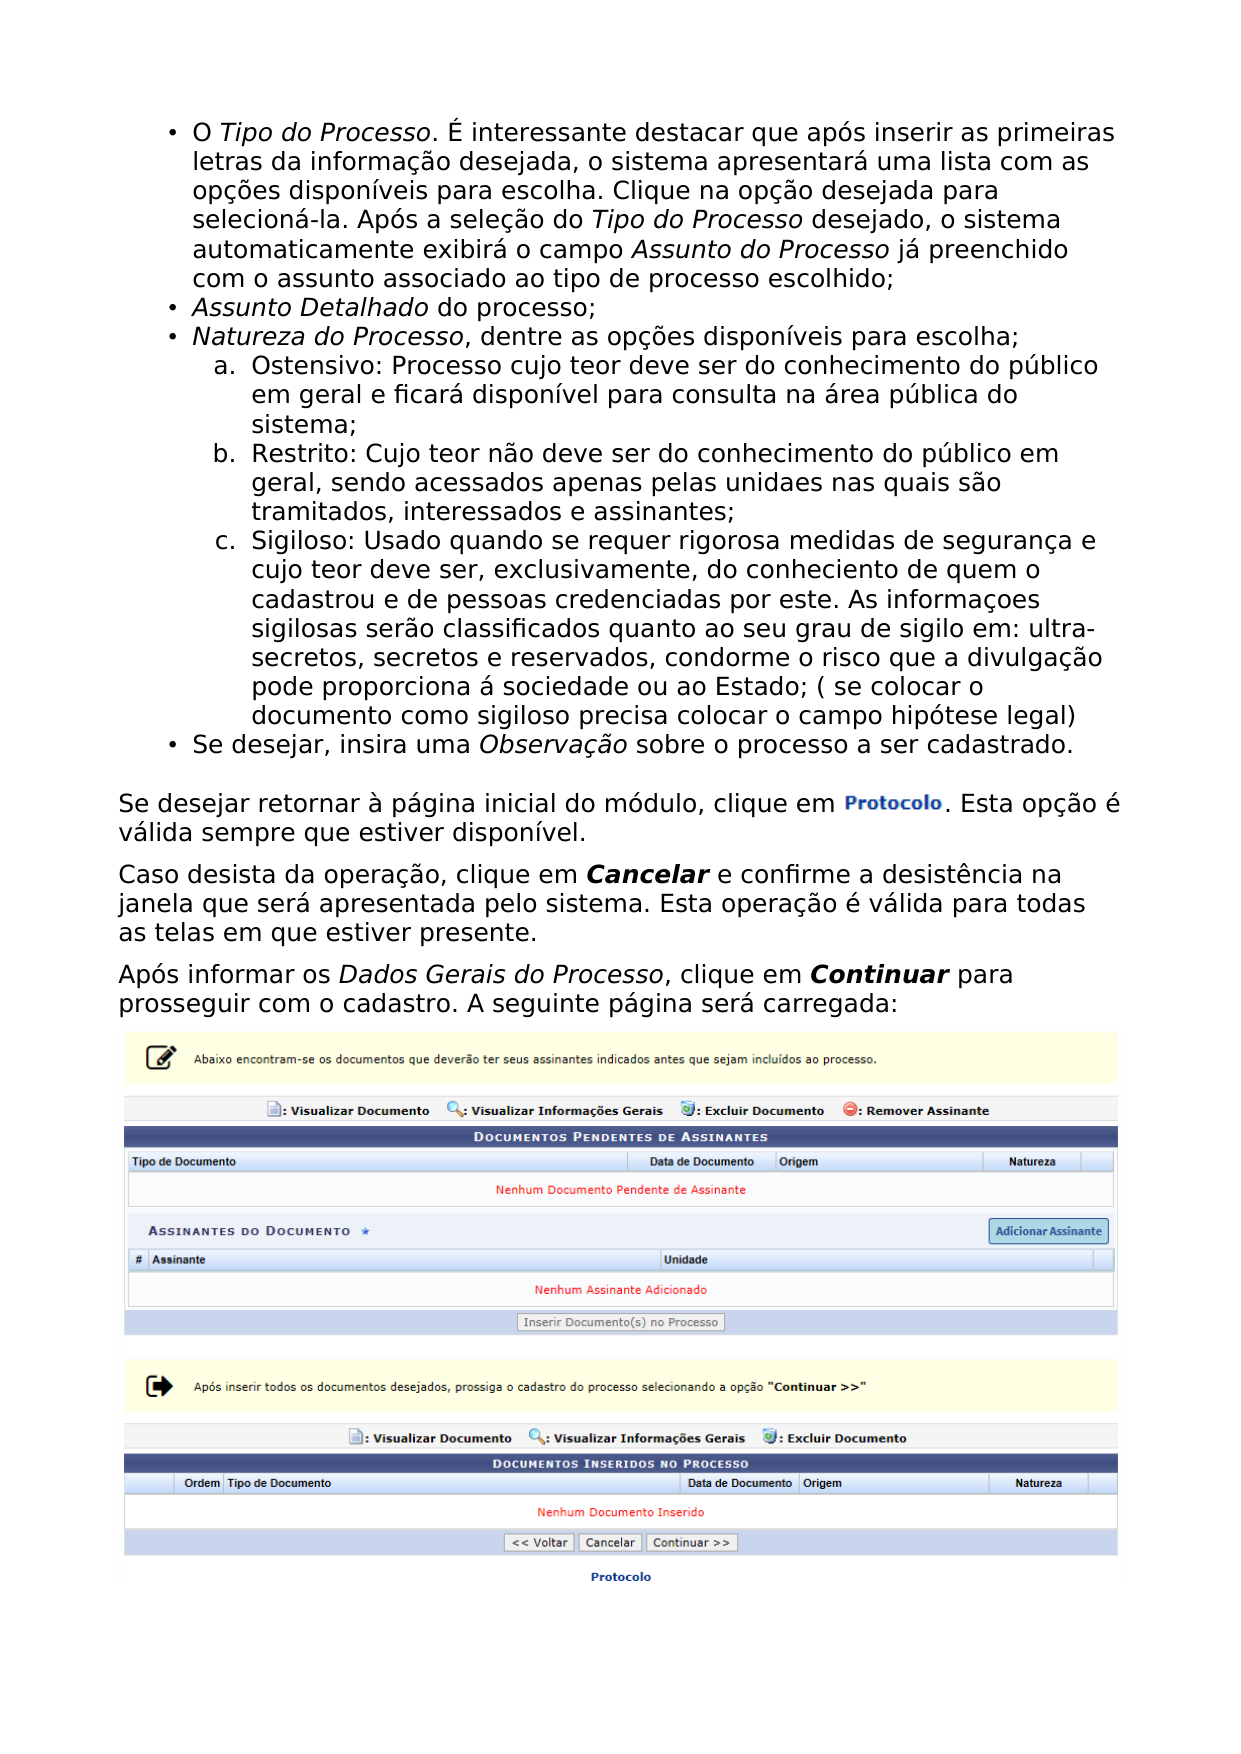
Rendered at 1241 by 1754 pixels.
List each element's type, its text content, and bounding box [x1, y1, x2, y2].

picture [118, 1031, 1123, 1586]
list Assunto Detalhado do processo; [177, 293, 1122, 322]
list Natureza do Processo, dentre as opções disponíveis para escolha; [177, 322, 1122, 351]
list O Tipo do Processo. É interessante destacar que após inserir as primeiras letras da informação desejada, o sistema apresentará uma lista com as opções disponíveis para escolha. Clique na opção desejada para selecioná-la. Após a seleção do Tipo do Processo desejado, o sistema automaticamente exibirá o campo Assunto do Processo já preenchido com o assunto associado ao tipo de processo escolhido; [177, 118, 1122, 293]
picture [843, 793, 944, 813]
list Sigiloso: Usado quando se requer rigorosa medidas de segurança e cujo teor deve ser, exclusivamente, do conheciento de quem o cadastrou e de pessoas credenciadas por este. As informaçoes sigilosas serão classificados quanto ao seu grau de sigilo em: ultra- secretos, secretos e reservados, condorme o risco que a divulgação pode proporciona á sociedade ou ao Estado; ( se colocar o documento como sigiloso precisa colocar o campo hipótese legal) [236, 526, 1122, 731]
list Se desejar, insira uma Observação sobre o processo a ser cadastrado. [177, 731, 1122, 760]
text Caso desista da operação, clique em Cancelar e confirme a desistência na janela que será apresentada pelo sistema. Esta operação é válida para todas as telas em que estiver presente. [118, 860, 1122, 948]
list Ostensivo: Processo cujo teor deve ser do conhecimento do público em geral e ficará disponível para consulta na área pública do sistema; [236, 351, 1122, 439]
text Se desejar retornar à página inicial do módulo, clique em . Esta opção é válida sempre que estiver disponível. [118, 789, 1122, 848]
list Restrito: Cujo teor não deve ser do conhecimento do público em geral, sendo acessados apenas pelas unidaes nas quais são tramitados, interessados e assinantes; [236, 439, 1122, 526]
text Após informar os Dados Gerais do Processo, clique em Continuar para prosseguir com o cadastro. A seguinte página será carregada: [118, 960, 1122, 1018]
